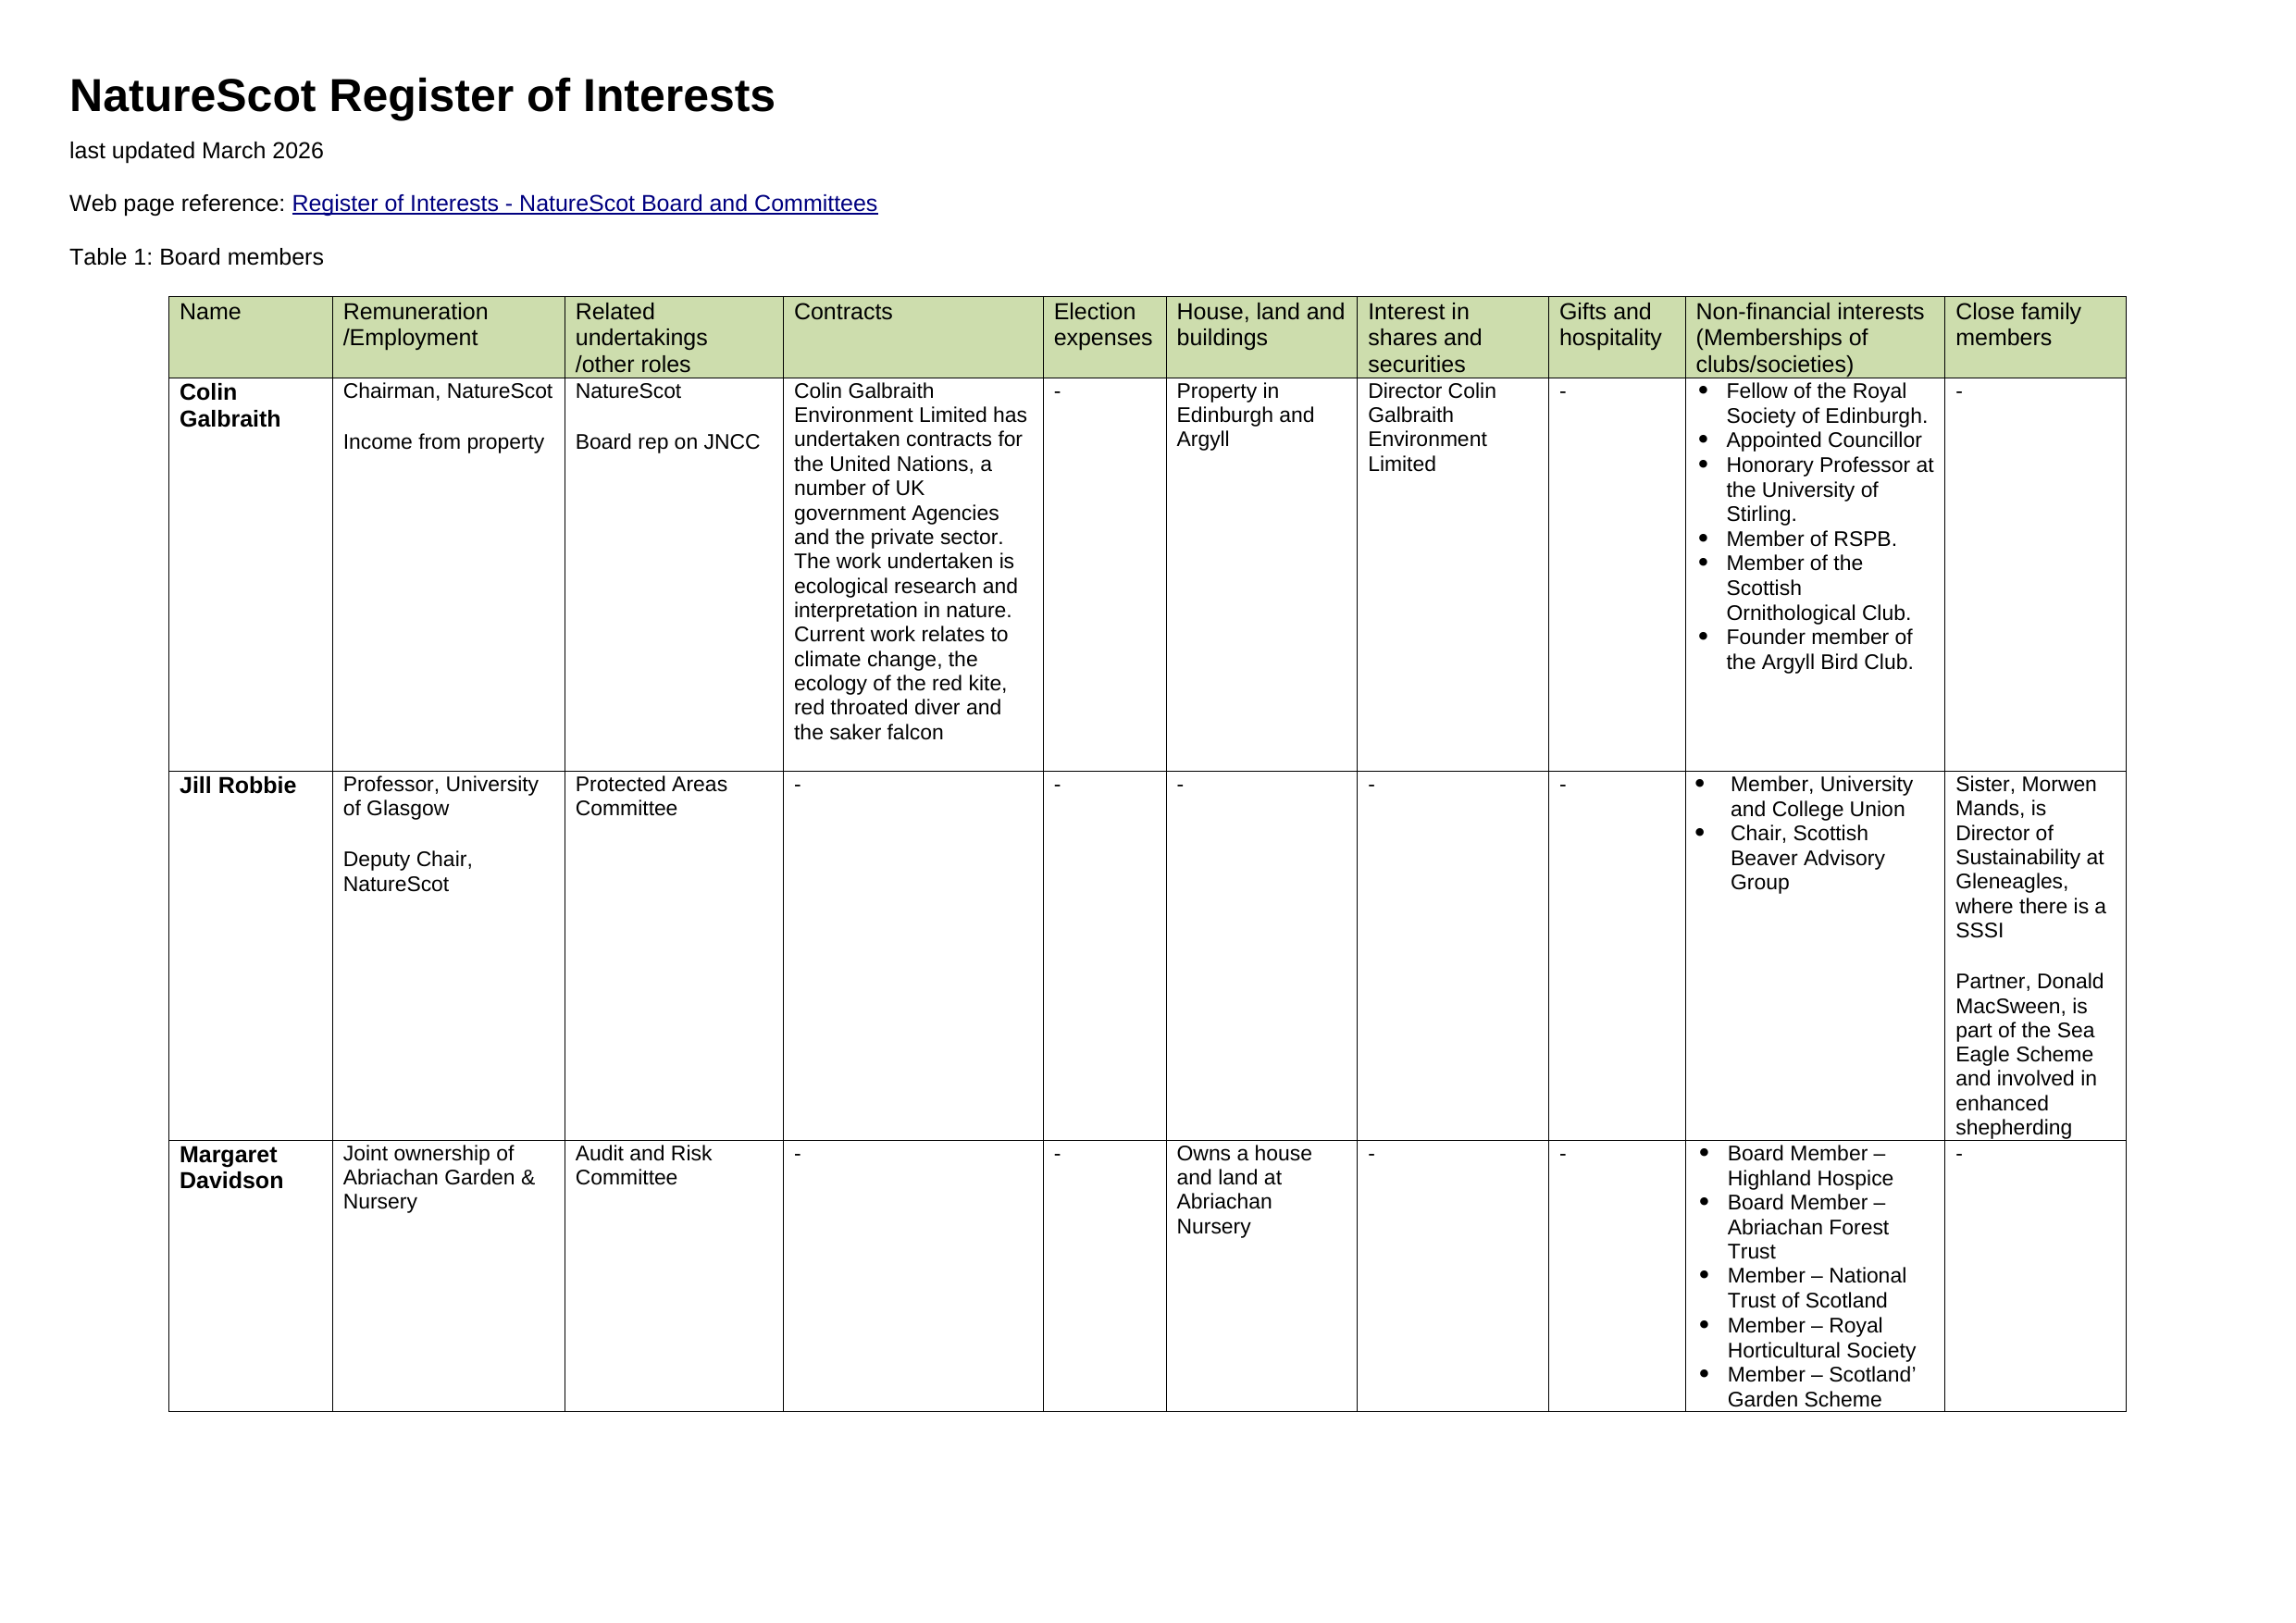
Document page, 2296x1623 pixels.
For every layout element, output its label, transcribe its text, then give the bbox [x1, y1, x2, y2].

table_cell Protected Areas Committee [565, 772, 783, 1140]
table_cell Audit and Risk Committee [565, 1141, 783, 1411]
table_header Remuneration /Employment [333, 297, 565, 378]
text Web page reference: Register of Interests - NatureScot Board and Committees [69, 190, 2226, 217]
table_cell Jill Robbie [169, 772, 332, 1140]
table_cell - [1358, 772, 1548, 1140]
table_cell Professor, University of Glasgow Deputy Chair, NatureScot [333, 772, 565, 1140]
table_cell - [1167, 772, 1357, 1140]
title NatureScot Register of Interests [69, 68, 2226, 121]
table_cell - [1358, 1141, 1548, 1411]
table_header Non-financial interests (Memberships of clubs/societies) [1686, 297, 1944, 378]
table_header House, land and buildings [1167, 297, 1357, 378]
table_cell - [1044, 378, 1166, 771]
table_cell - [784, 772, 1043, 1140]
table_header Related undertakings /other roles [565, 297, 783, 378]
table_cell - [1044, 772, 1166, 1140]
table_header Interest in shares and securities [1358, 297, 1548, 378]
table_cell - [1945, 378, 2126, 771]
table_cell - [1044, 1141, 1166, 1411]
table_cell Director Colin Galbraith Environment Limited [1358, 378, 1548, 771]
text Table 1: Board members [69, 243, 2226, 270]
table_header Gifts and hospitality [1549, 297, 1685, 378]
text last updated March 2026 [69, 137, 2226, 164]
table_cell - [1549, 1141, 1685, 1411]
table_cell - [1549, 378, 1685, 771]
table_cell Fellow of the Royal Society of Edinburgh. Appointed Councillor Honorary Professor at the University of Stirling. Member of RSPB. Member of the Scottish Ornithological Club. Founder member of the Argyll Bird Club. [1686, 378, 1944, 771]
table_cell - [784, 1141, 1043, 1411]
table_header Name [169, 297, 332, 378]
table_header Contracts [784, 297, 1043, 378]
table_cell Colin Galbraith [169, 378, 332, 771]
table_cell Board Member – Highland Hospice Board Member – Abriachan Forest Trust Member – National Trust of Scotland Member – Royal Horticultural Society Member – Scotland’ Garden Scheme [1686, 1141, 1944, 1411]
table_cell - [1945, 1141, 2126, 1411]
table_cell Sister, Morwen Mands, is Director of Sustainability at Gleneagles, where there is a SSSI Partner, Donald MacSween, is part of the Sea Eagle Scheme and involved in enhanced shepherding [1945, 772, 2126, 1140]
table_header Election expenses [1044, 297, 1166, 378]
table_cell Property in Edinburgh and Argyll [1167, 378, 1357, 771]
table_cell NatureScot Board rep on JNCC [565, 378, 783, 771]
table_cell Chairman, NatureScot Income from property [333, 378, 565, 771]
table_cell Colin Galbraith Environment Limited has undertaken contracts for the United Nations, a number of UK government Agencies and the private sector. The work undertaken is ecological research and interpretation in nature. Current work relates to climate change, the ecology of the red kite, red throated diver and the saker falcon [784, 378, 1043, 771]
table_cell Margaret Davidson [169, 1141, 332, 1411]
table_cell Owns a house and land at Abriachan Nursery [1167, 1141, 1357, 1411]
table_header Close family members [1945, 297, 2126, 378]
table_cell Member, University and College Union Chair, Scottish Beaver Advisory Group [1686, 772, 1944, 1140]
table_cell Joint ownership of Abriachan Garden & Nursery [333, 1141, 565, 1411]
table_cell - [1549, 772, 1685, 1140]
